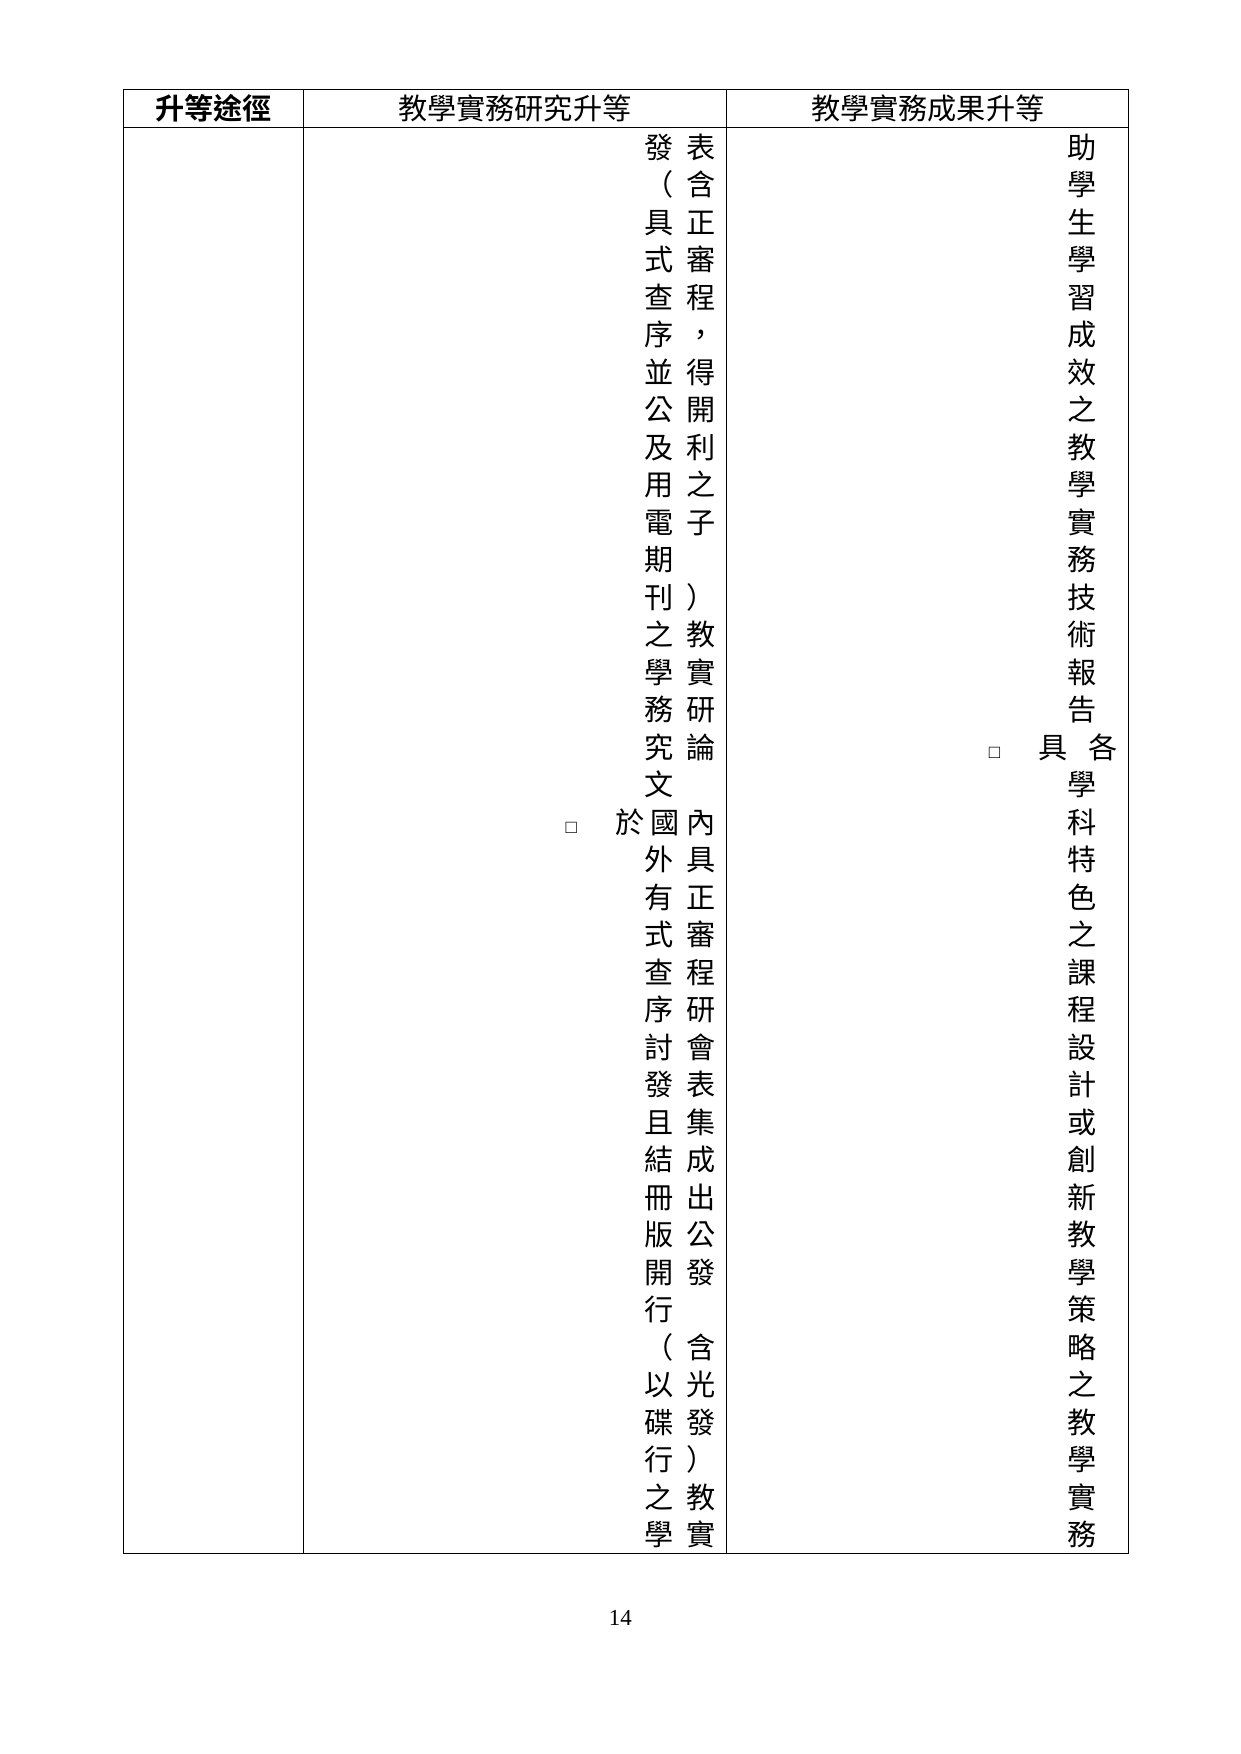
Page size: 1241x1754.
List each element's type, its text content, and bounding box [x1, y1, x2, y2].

table_header 升等途徑 [124, 90, 303, 127]
table_header 教學實務研究升等 [304, 90, 726, 127]
table_cell 代表成果（50-70%）（與教學相關之研究成果），其著作方式可包括下列項目： 已出版公開發行之教育或教學相關之專書、專章 於國內外學術或專業刊物發表（含具正式審查程序，並得公開及利用之電子期刊）之教學實務研究論文 於國內外具有正式審查程序研討會發表且集結成冊出版公開發行（含以光碟發行）之教學實務研究論文 （依專科以上學校教師資格審定辦法第十一條規定如列） [304, 128, 726, 1553]
table_cell [124, 128, 303, 1553]
table_cell 代表成果（50-70%），其著作方式可包括下列項目： 符合與開授學科、教學場域有關，並有助學生學習成效之教學實務技術報告 具各學科特色之課程設計或創新教學策略之教學實務技術報告 以多元方式評估學生有效學習成效之教學實務技術報告 [727, 128, 1128, 1553]
table_header 教學實務成果升等 [727, 90, 1128, 127]
